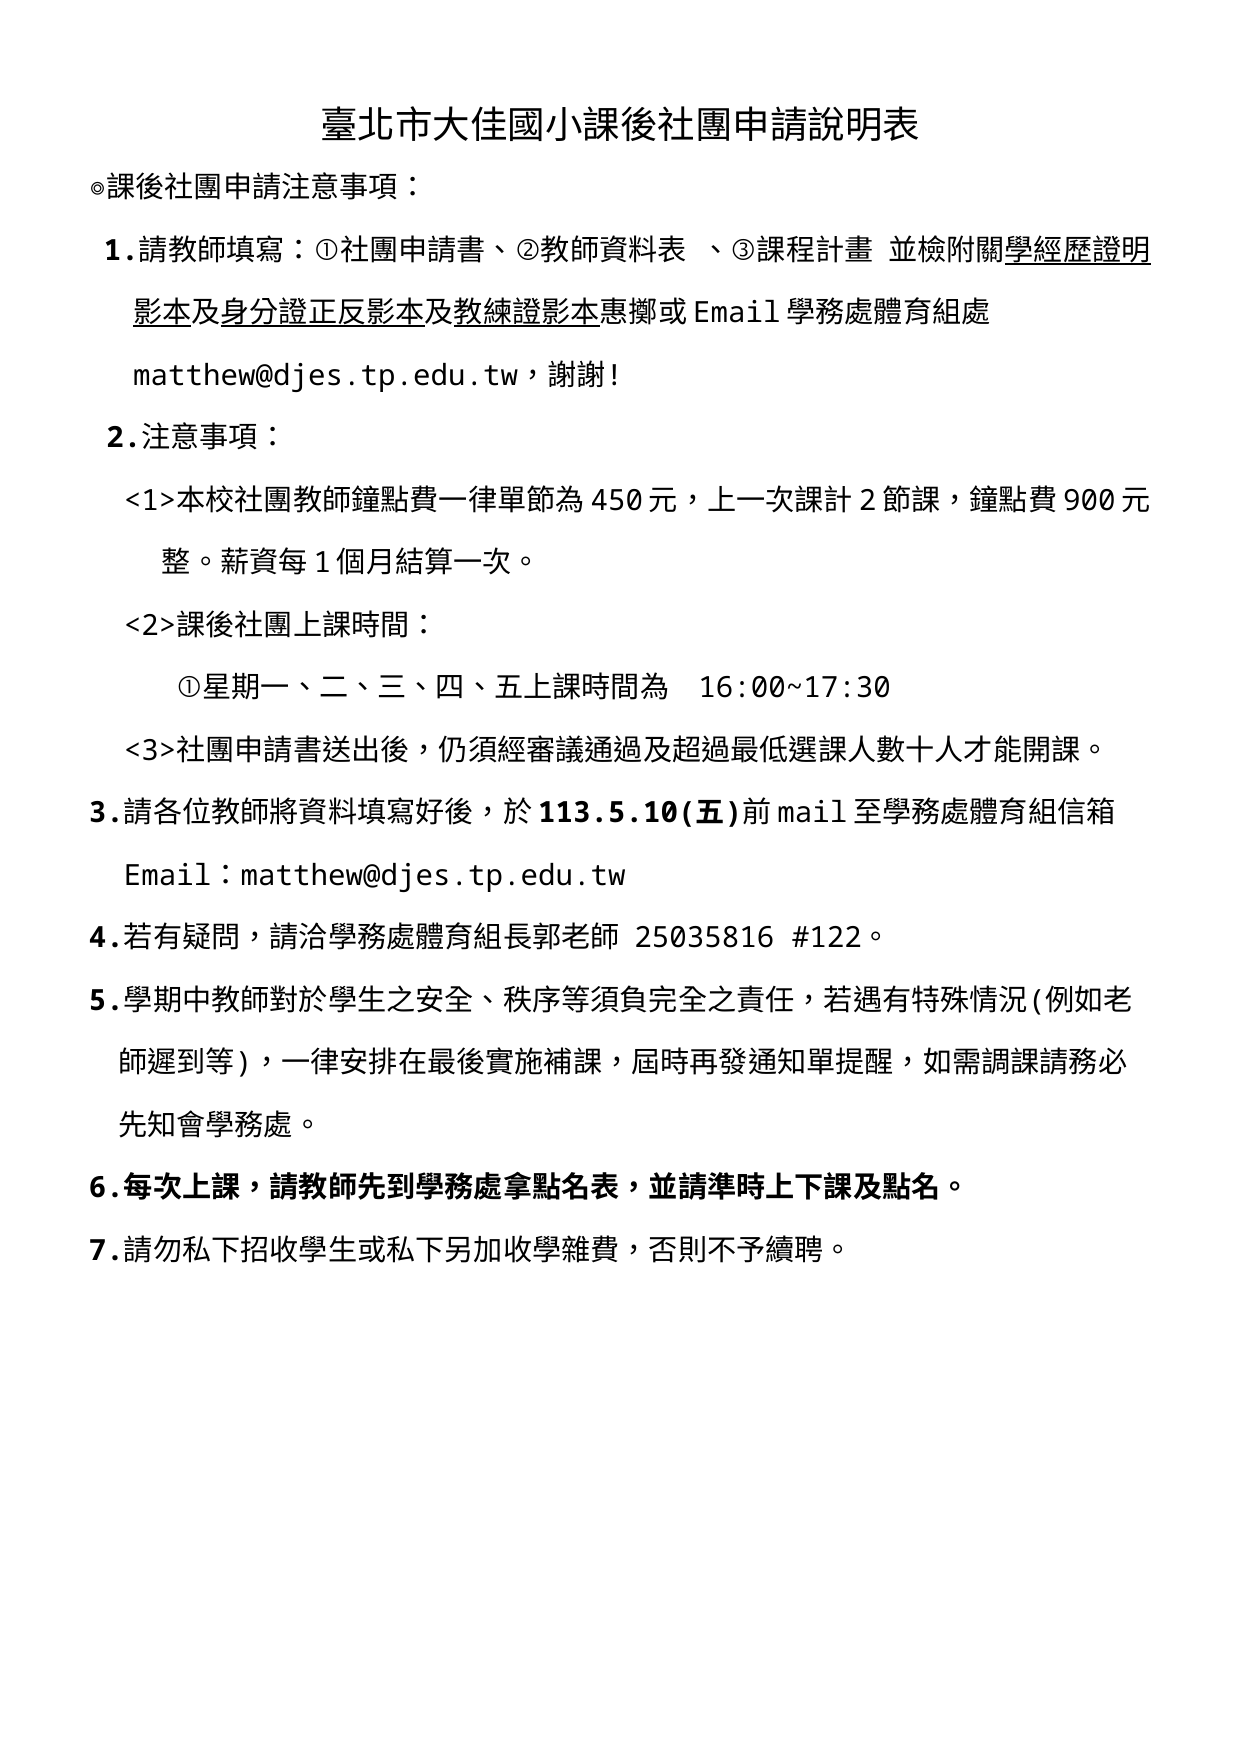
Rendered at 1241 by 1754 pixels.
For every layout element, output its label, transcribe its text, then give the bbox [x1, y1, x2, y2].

text 4.若有疑問，請洽學務處體育組長郭老師 25035816 #122。 [89, 893, 1152, 956]
text <1>本校社團教師鐘點費一律單節為450元，上一次課計2節課，鐘點費900元整。薪資每1個月結算一次。 [89, 456, 1152, 581]
text 5.學期中教師對於學生之安全、秩序等須負完全之責任，若遇有特殊情況(例如老師遲到等)，一律安排在最後實施補課，屆時再發通知單提醒，如需調課請務必先知會學務處。 [89, 956, 1152, 1143]
text 2.注意事項： [89, 393, 1152, 456]
text Email：matthew@djes.tp.edu.tw [89, 831, 1152, 893]
text 6.每次上課，請教師先到學務處拿點名表，並請準時上下課及點名。 [89, 1143, 1152, 1206]
text <2>課後社團上課時間： [89, 581, 1152, 643]
text 臺北市大佳國小課後社團申請說明表 [89, 81, 1152, 143]
text ◎課後社團申請注意事項： [89, 143, 1152, 206]
text <3>社團申請書送出後，仍須經審議通過及超過最低選課人數十人才能開課。 [89, 706, 1152, 768]
text 7.請勿私下招收學生或私下另加收學雜費，否則不予續聘。 [89, 1206, 1152, 1268]
text 3.請各位教師將資料填寫好後，於113.5.10(五)前mail至學務處體育組信箱 [89, 768, 1152, 831]
text 星期一、二、三、四、五上課時間為 16:00~17:30 [89, 643, 1152, 706]
text 1.請教師填寫：社團申請書、教師資料表 、課程計畫 並檢附關學經歷證明影本及身分證正反影本及教練證影本惠擲或Email學務處體育組處matthew@djes.tp.edu.tw，謝謝! [104, 206, 1152, 393]
